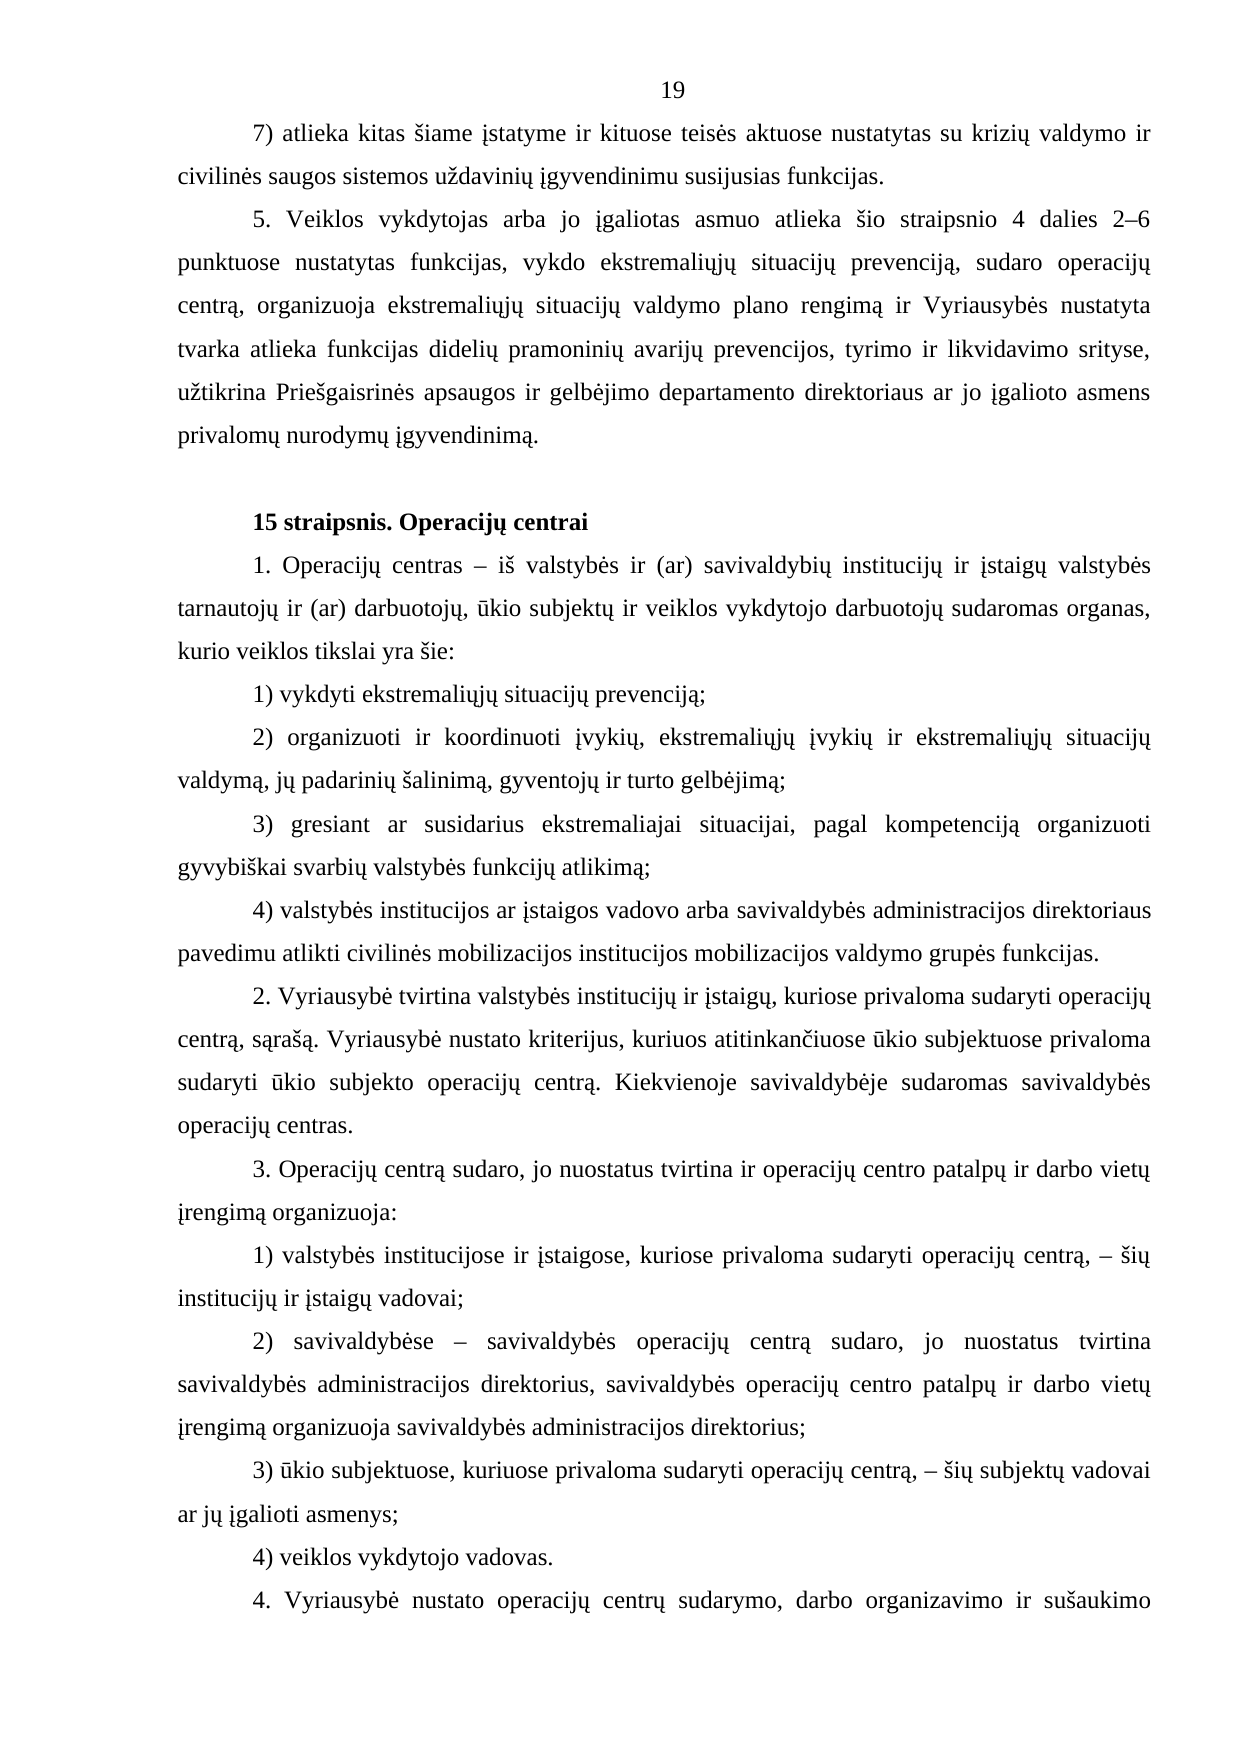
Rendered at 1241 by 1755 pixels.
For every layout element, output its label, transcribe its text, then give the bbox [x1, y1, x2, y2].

text 15 straipsnis. Operacijų centrai [177, 507, 1152, 536]
text 2. Vyriausybė tvirtina valstybės institucijų ir įstaigų, kuriose privaloma sudaryti operacijų centrą, sąrašą. Vyriausybė nustato kriterijus, kuriuos atitinkančiuose ūkio subjektuose privaloma sudaryti ūkio subjekto operacijų centrą. Kiekvienoje savivaldybėje sudaromas savivaldybės operacijų centras. [177, 981, 1152, 1139]
text 3) gresiant ar susidarius ekstremaliajai situacijai, pagal kompetenciją organizuoti gyvybiškai svarbių valstybės funkcijų atlikimą; [177, 809, 1152, 881]
text 3) ūkio subjektuose, kuriuose privaloma sudaryti operacijų centrą, – šių subjektų vadovai ar jų įgalioti asmenys; [177, 1456, 1152, 1527]
text 4) veiklos vykdytojo vadovas. [177, 1542, 1152, 1571]
text 1) vykdyti ekstremaliųjų situacijų prevenciją; [177, 679, 1152, 708]
text 7) atlieka kitas šiame įstatyme ir kituose teisės aktuose nustatytas su krizių valdymo ir civilinės saugos sistemos uždavinių įgyvendinimu susijusias funkcijas. [177, 118, 1152, 190]
text 2) organizuoti ir koordinuoti įvykių, ekstremaliųjų įvykių ir ekstremaliųjų situacijų valdymą, jų padarinių šalinimą, gyventojų ir turto gelbėjimą; [177, 722, 1152, 794]
text 4. Vyriausybė nustato operacijų centrų sudarymo, darbo organizavimo ir sušaukimo [177, 1585, 1152, 1614]
text 4) valstybės institucijos ar įstaigos vadovo arba savivaldybės administracijos direktoriaus pavedimu atlikti civilinės mobilizacijos institucijos mobilizacijos valdymo grupės funkcijas. [177, 895, 1152, 967]
text 1) valstybės institucijose ir įstaigose, kuriose privaloma sudaryti operacijų centrą, – šių institucijų ir įstaigų vadovai; [177, 1240, 1152, 1312]
text 3. Operacijų centrą sudaro, jo nuostatus tvirtina ir operacijų centro patalpų ir darbo vietų įrengimą organizuoja: [177, 1154, 1152, 1226]
text 2) savivaldybėse – savivaldybės operacijų centrą sudaro, jo nuostatus tvirtina savivaldybės administracijos direktorius, savivaldybės operacijų centro patalpų ir darbo vietų įrengimą organizuoja savivaldybės administracijos direktorius; [177, 1326, 1152, 1441]
text 5. Veiklos vykdytojas arba jo įgaliotas asmuo atlieka šio straipsnio 4 dalies 2–6 punktuose nustatytas funkcijas, vykdo ekstremaliųjų situacijų prevenciją, sudaro operacijų centrą, organizuoja ekstremaliųjų situacijų valdymo plano rengimą ir Vyriausybės nustatyta tvarka atlieka funkcijas didelių pramoninių avarijų prevencijos, tyrimo ir likvidavimo srityse, užtikrina Priešgaisrinės apsaugos ir gelbėjimo departamento direktoriaus ar jo įgalioto asmens privalomų nurodymų įgyvendinimą. [177, 204, 1152, 449]
text 1. Operacijų centras – iš valstybės ir (ar) savivaldybių institucijų ir įstaigų valstybės tarnautojų ir (ar) darbuotojų, ūkio subjektų ir veiklos vykdytojo darbuotojų sudaromas organas, kurio veiklos tikslai yra šie: [177, 550, 1152, 665]
